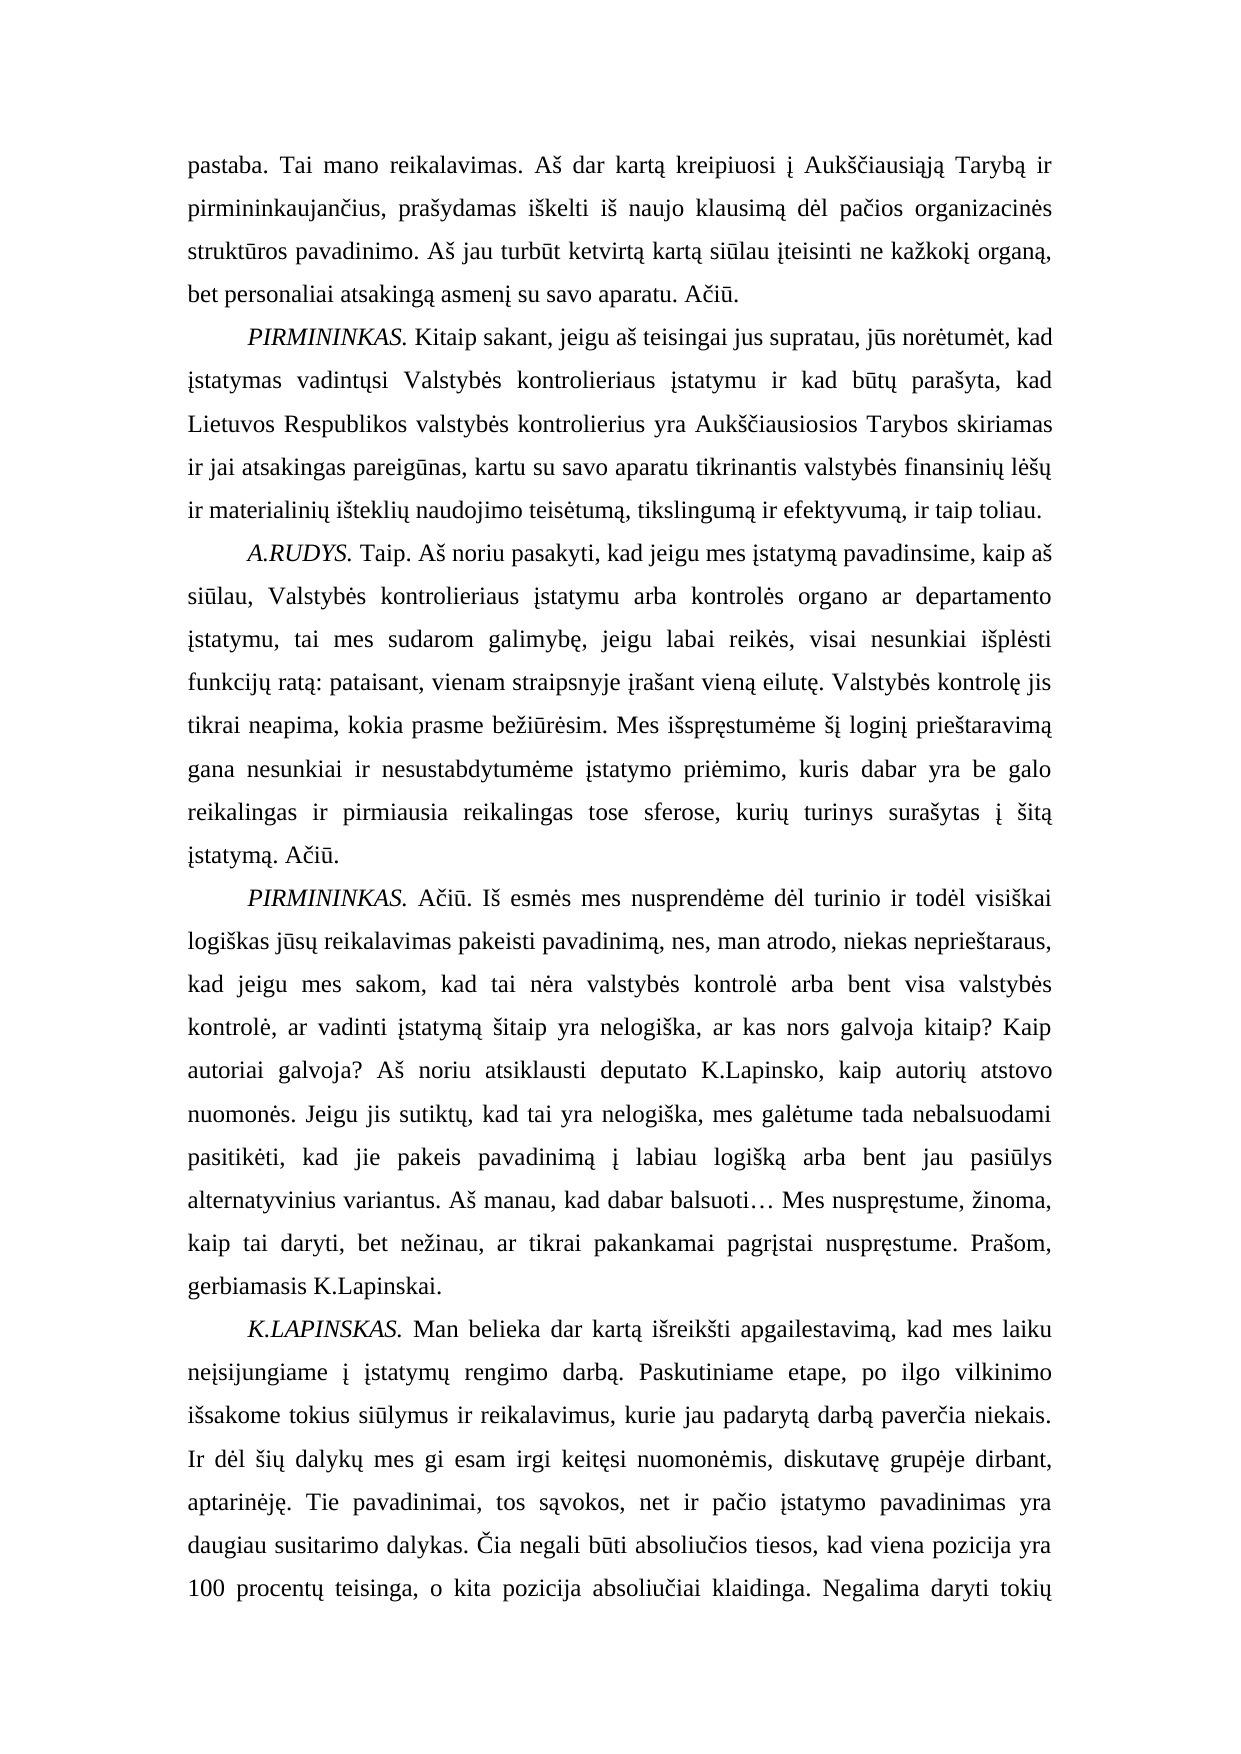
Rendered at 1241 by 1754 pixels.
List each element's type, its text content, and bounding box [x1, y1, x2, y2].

text PIRMININKAS. Ačiū. Iš esmės mes nusprendėme dėl turinio ir todėl visiškai logiškas jūsų reikalavimas pakeisti pavadinimą, nes, man atrodo, niekas neprieštaraus, kad jeigu mes sakom, kad tai nėra valstybės kontrolė arba bent visa valstybės kontrolė, ar vadinti įstatymą šitaip yra nelogiška, ar kas nors galvoja kitaip? Kaip autoriai galvoja? Aš noriu atsiklausti deputa­to K.Lapinsko, kaip autorių atstovo nuomonės. Jeigu jis sutiktų, kad tai yra nelogiška, mes galėtume tada nebalsuodami pasitikėti, kad jie pakeis pava­dinimą į labiau logišką arba bent jau pasiūlys alternatyvinius variantus. Aš manau, kad dabar balsuoti… Mes nuspręstume, žinoma, kaip tai daryti, bet nežinau, ar tikrai pakankamai pagrįstai nuspręstume. Prašom, gerbiamasis K.Lapinskai. [187, 883, 1053, 1300]
text A.RUDYS. Taip. Aš noriu pasakyti, kad jeigu mes įstatymą pavadinsime, kaip aš siūlau, Valstybės kontrolieriaus įstatymu arba kontrolės organo ar departamento įstatymu, tai mes sudarom galimybę, jeigu labai reikės, visai nesunkiai išplėsti funkcijų ratą: pataisant, vienam straipsnyje įrašant vieną eilutę. Valstybės kontrolę jis tikrai neapima, kokia prasme bežiūrėsim. Mes išspręstumėme šį loginį prieštaravimą gana nesunkiai ir nesustabdytumėme įstatymo priėmimo, kuris dabar yra be galo reikalingas ir pirmiausia reika­lingas tose sferose, kurių turinys surašytas į šitą įstatymą. Ačiū. [187, 538, 1053, 869]
text pastaba. Tai mano reikalavimas. Aš dar kartą kreipiuosi į Aukščiausiąją Tarybą ir pirmininkaujančius, prašy­damas iškelti iš naujo klausimą dėl pačios organizacinės struktūros pavadi­nimo. Aš jau turbūt ketvirtą kartą siūlau įteisinti ne kažkokį organą, bet personaliai atsakingą asmenį su savo aparatu. Ačiū. [187, 150, 1053, 308]
text PIRMININKAS. Kitaip sakant, jeigu aš teisingai jus supratau, jūs norėtu­mėt, kad įstatymas vadintųsi Valstybės kontrolieriaus įstatymu ir kad būtų parašyta, kad Lietuvos Respublikos valstybės kontrolierius yra Aukščiausio­sios Tarybos skiriamas ir jai atsakingas pareigūnas, kartu su savo aparatu tikrinantis valstybės finansinių lėšų ir materialinių išteklių naudojimo teisė­tumą, tikslingumą ir efektyvumą, ir taip toliau. [187, 322, 1053, 524]
text K.LAPINSKAS. Man belieka dar kartą išreikšti apgailestavimą, kad mes laiku neįsijungiame į įstatymų rengimo darbą. Paskutiniame etape, po ilgo vilkinimo išsakome tokius siūlymus ir reikalavimus, kurie jau padarytą darbą paverčia niekais. Ir dėl šių dalykų mes gi esam irgi keitęsi nuomonė­mis, diskutavę grupėje dirbant, aptarinėję. Tie pavadinimai, tos sąvokos, net ir pačio įstatymo pavadinimas yra daugiau susitarimo dalykas. Čia negali būti absoliučios tiesos, kad viena pozicija yra 100 procentų teisinga, o kita pozicija absoliučiai klaidinga. Negalima daryti tokių [187, 1314, 1053, 1602]
